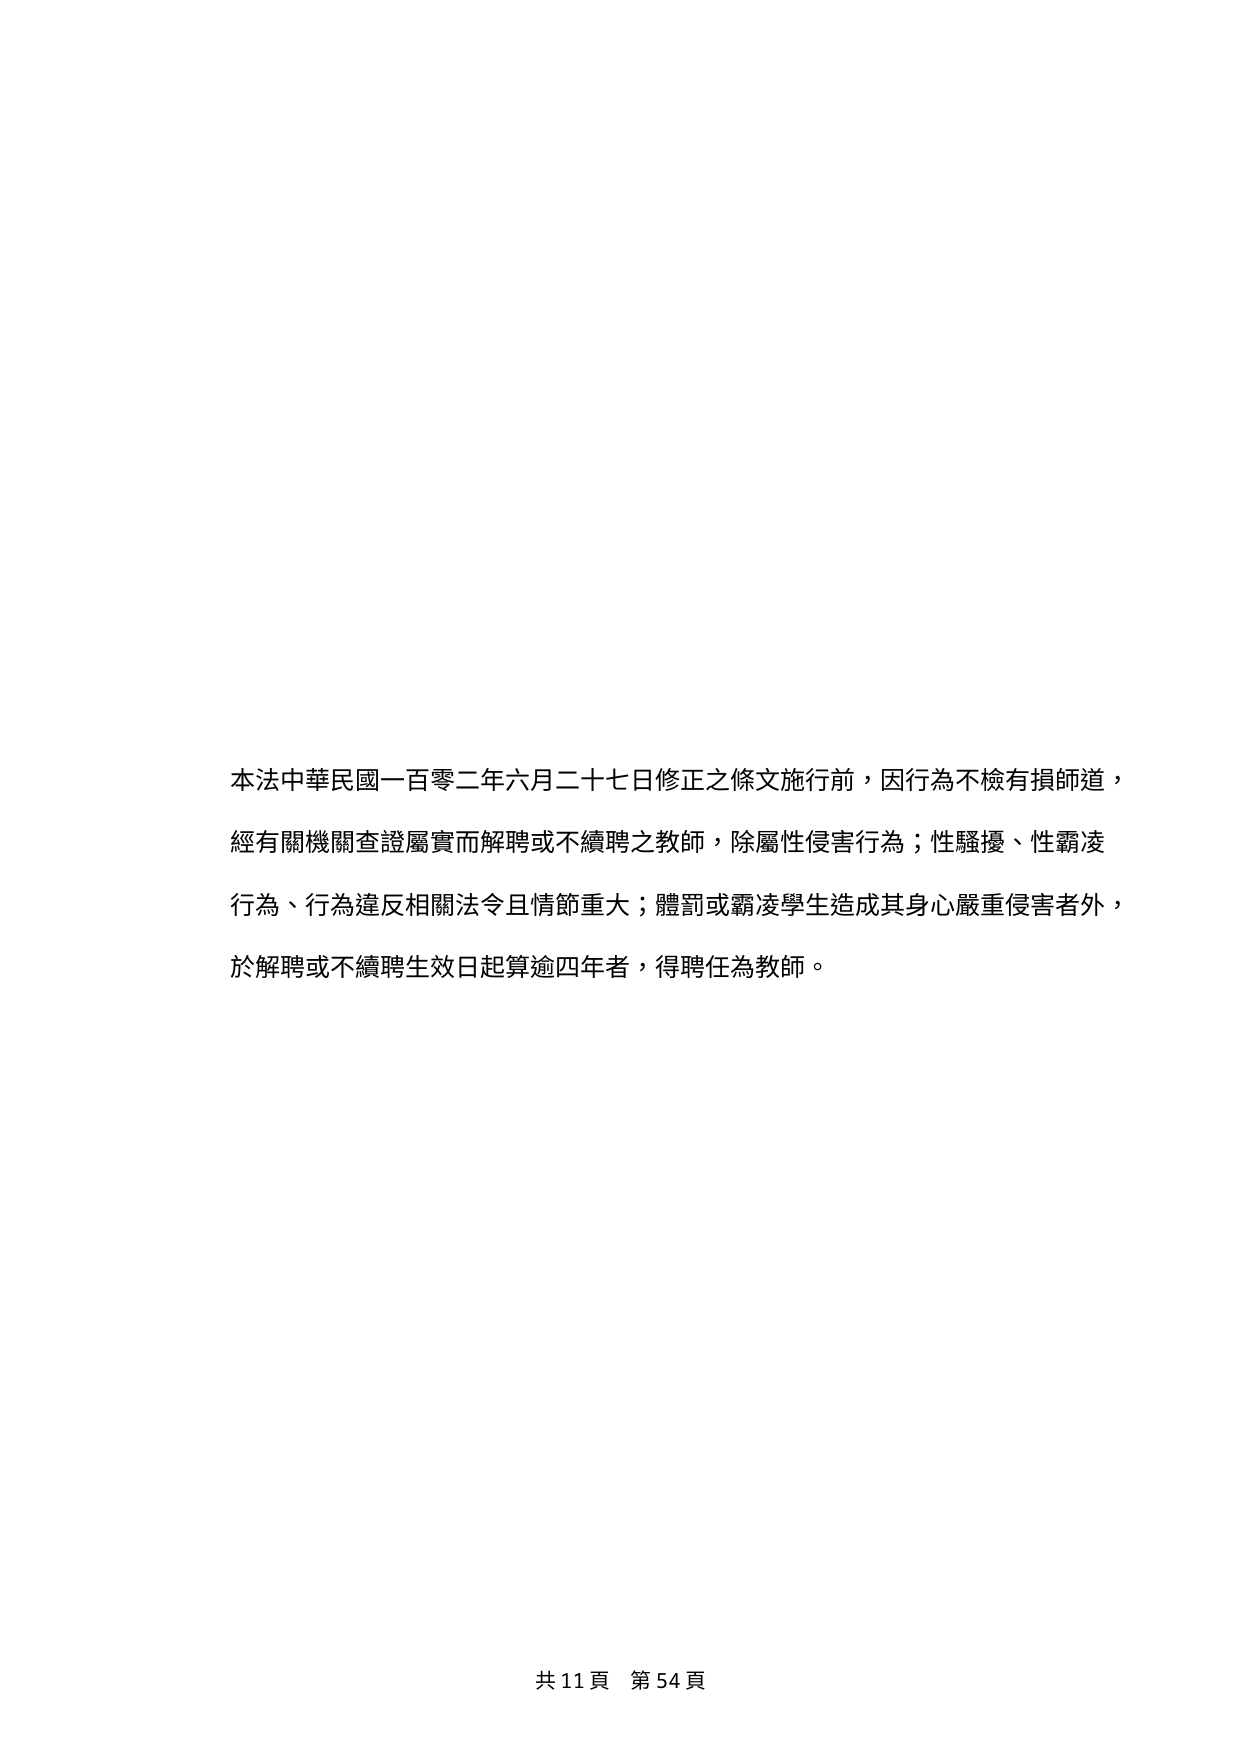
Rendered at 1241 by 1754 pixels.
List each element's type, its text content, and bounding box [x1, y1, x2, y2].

text 本法中華民國一百零二年六月二十七日修正之條文施行前，因行為不檢有損師道，經有關機關查證屬實而解聘或不續聘之教師，除屬性侵害行為；性騷擾、性霸凌行為、行為違反相關法令且情節重大；體罰或霸凌學生造成其身心嚴重侵害者外，於解聘或不續聘生效日起算逾四年者，得聘任為教師。 [230, 737, 1122, 987]
